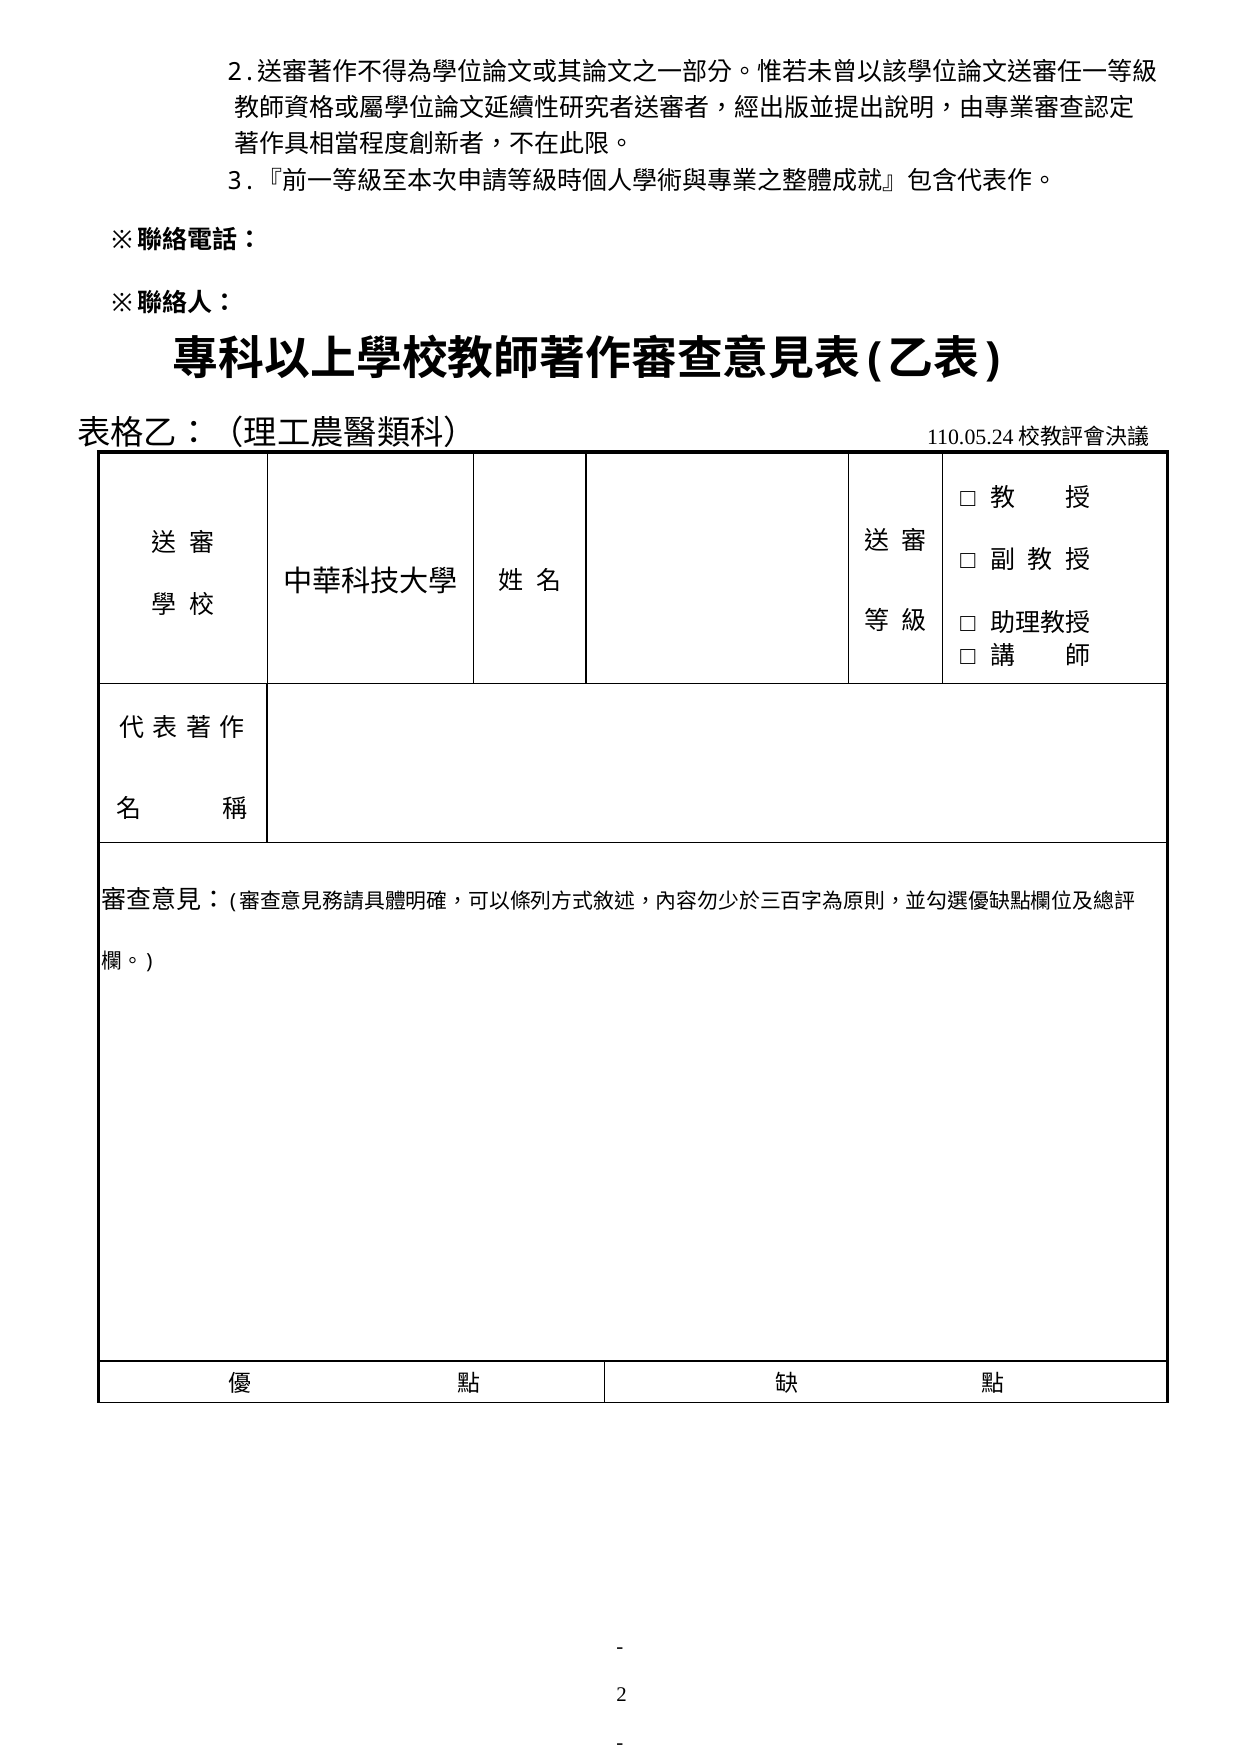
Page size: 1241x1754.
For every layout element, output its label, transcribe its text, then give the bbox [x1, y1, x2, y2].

text ※聯絡人： [77, 259, 1157, 321]
text 2.送審著作不得為學位論文或其論文之一部分。惟若未曾以該學位論文送審任一等級教師資格或屬學位論文延續性研究者送審者，經出版並提出說明，由專業審查認定著作具相當程度創新者，不在此限。 [77, 51, 1157, 160]
table_cell 代 表 著 作 名 稱 [100, 684, 266, 842]
table_cell [268, 684, 1166, 842]
table_header 送 審 學 校 [100, 454, 267, 683]
text ※聯絡電話： [77, 196, 1157, 259]
table_header 中華科技大學 [268, 454, 473, 683]
table_header 送 審 等 級 [849, 454, 942, 683]
table_cell 優 點 [100, 1362, 604, 1402]
table_cell 審查意見：(審查意見務請具體明確，可以條列方式敘述，內容勿少於三百字為原則，並勾選優缺點欄位及總評欄。) [100, 843, 1166, 1360]
table_header □ 教 授 □ 副 教 授 □ 助理教授 □ 講 師 [943, 454, 1166, 683]
text 專科以上學校教師著作審查意見表(乙表) [77, 321, 1157, 388]
text 3.『前一等級至本次申請等級時個人學術與專業之整體成就』包含代表作。 [77, 160, 1157, 196]
text 表格乙：（理工農醫類科） 110.05.24校教評會決議 [77, 388, 1240, 450]
table_cell 缺 點 [605, 1362, 1166, 1402]
table_header [587, 454, 848, 683]
table_header 姓 名 [474, 454, 585, 683]
